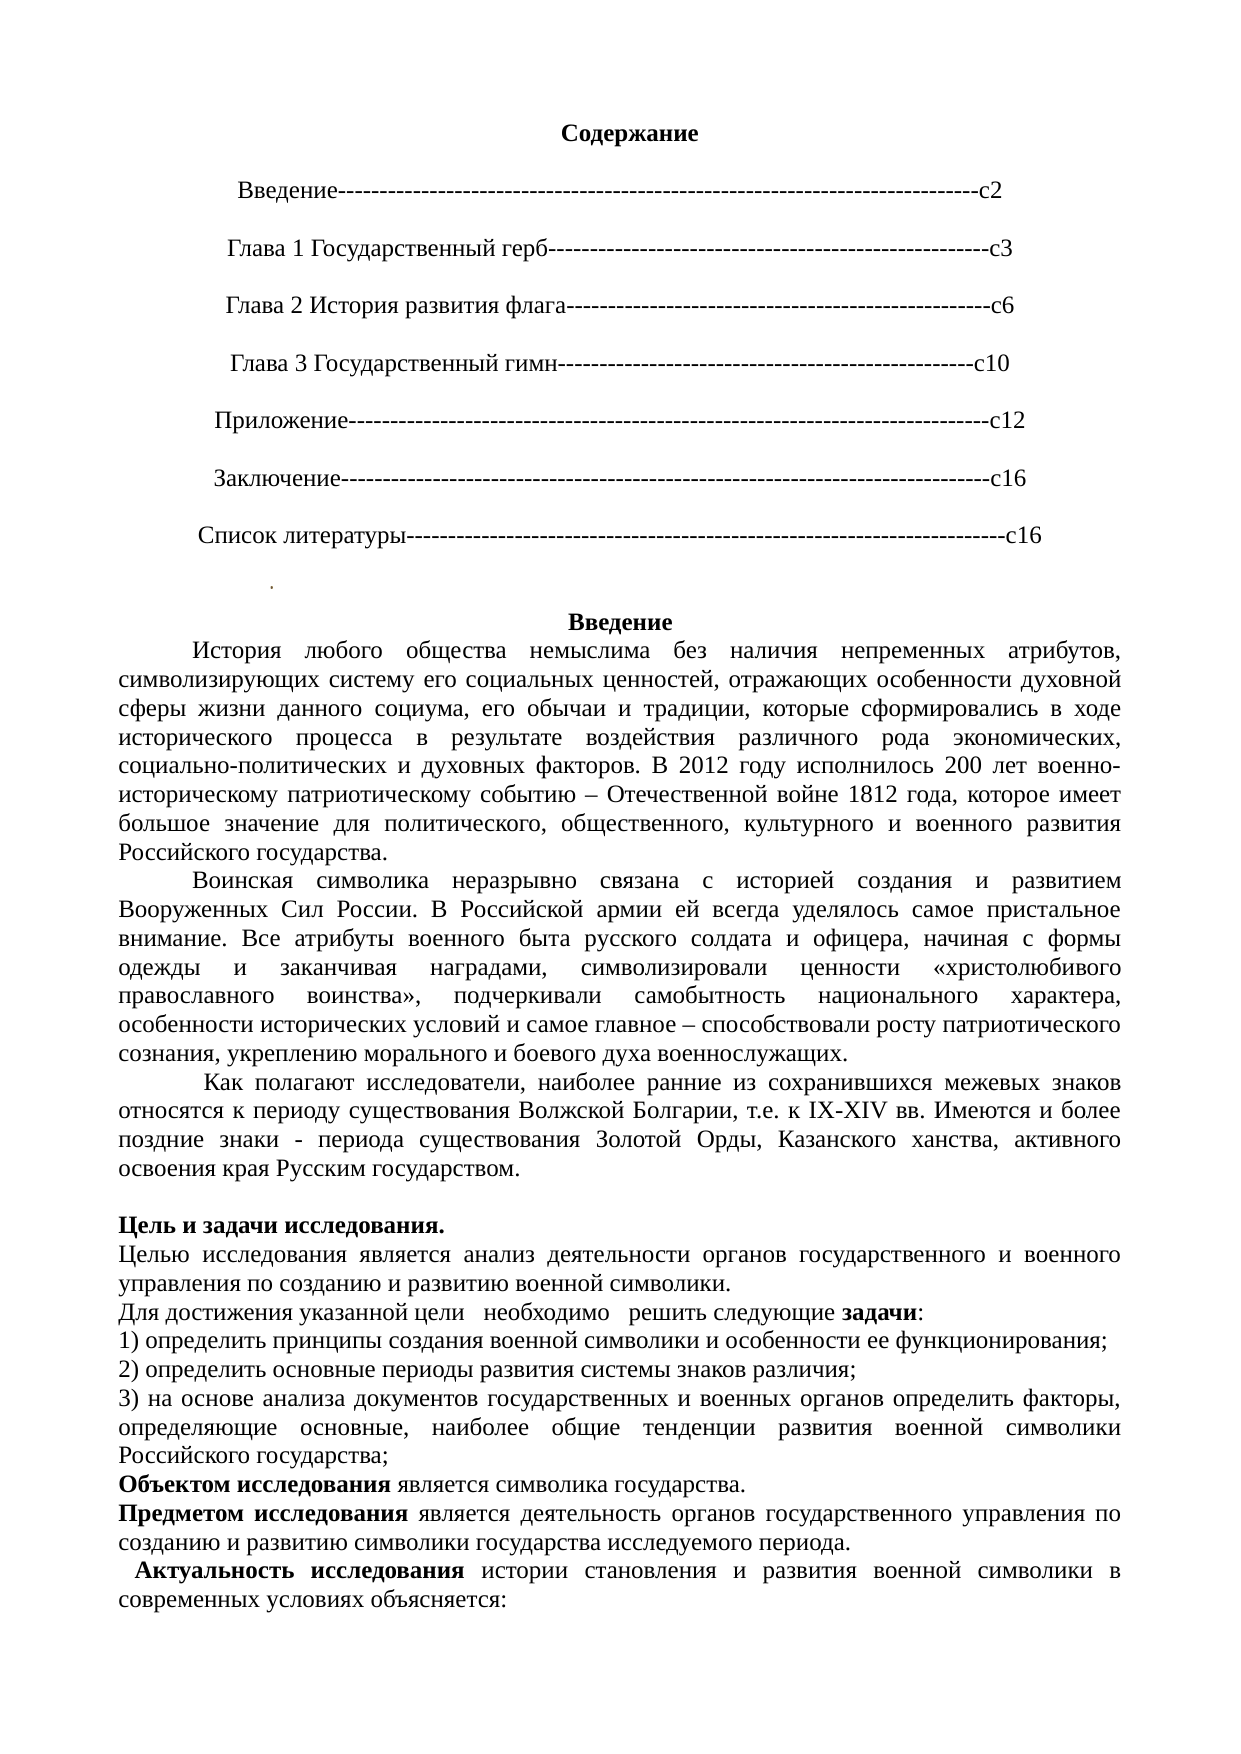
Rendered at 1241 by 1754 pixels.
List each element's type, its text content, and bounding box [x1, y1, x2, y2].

text Объектом исследования является символика государства. [118, 1469, 1122, 1498]
text Глава 3 Государственный гимн--------------------------------------------------с10 [118, 348, 1122, 377]
text Для достижения указанной цели необходимо решить следующие задачи: [118, 1297, 1122, 1326]
text Содержание [118, 118, 1122, 147]
text Воинская символика неразрывно связана с историей создания и развитием Вооруженных Сил России. В Российской армии ей всегда уделялось самое пристальное внимание. Все атрибуты военного быта русского солдата и офицера, начиная с формы одежды и заканчивая наградами, символизировали ценности «христолюбивого православного воинства», подчеркивали самобытность национального характера, особенности исторических условий и самое главное – способствовали росту патриотического сознания, укреплению морального и боевого духа военнослужащих. [118, 866, 1122, 1067]
text 3) на основе анализа документов государственных и военных органов определить факторы, определяющие основные, наиболее общие тенденции развития военной символики Российского государства; [118, 1383, 1122, 1469]
text Актуальность исследования истории становления и развития военной символики в современных условиях объясняется: [118, 1556, 1122, 1613]
text Как полагают исследователи, наиболее ранние из сохранившихся межевых знаков относятся к периоду существования Волжской Болгарии, т.е. к IX-XIV вв. Имеются и более поздние знаки - периода существования Золотой Орды, Казанского ханства, активного освоения края Русским государством. [118, 1067, 1122, 1182]
text Список литературы------------------------------------------------------------------------с16 [118, 521, 1122, 549]
text Глава 2 История развития флага---------------------------------------------------с6 [118, 291, 1122, 319]
text История любого общества немыслима без наличия непременных атрибутов, символизирующих систему его социальных ценностей, отражающих особенности духовной сферы жизни данного социума, его обычаи и традиции, которые сформировались в ходе исторического процесса в результате воздействия различного рода экономических, социально-политических и духовных факторов. В 2012 году исполнилось 200 лет военно-историческому патриотическому событию – Отечественной войне 1812 года, которое имеет большое значение для политического, общественного, культурного и военного развития Российского государства. [118, 636, 1122, 866]
text Глава 1 Государственный герб-----------------------------------------------------с3 [118, 233, 1122, 262]
text 2) определить основные периоды развития системы знаков различия; [118, 1354, 1122, 1383]
text Предметом исследования является деятельность органов государственного управления по созданию и развитию символики государства исследуемого периода. [118, 1498, 1122, 1556]
text Введение-----------------------------------------------------------------------------с2 [118, 176, 1122, 204]
text 1) определить принципы создания военной символики и особенности ее функционирования; [118, 1326, 1122, 1354]
text Введение [118, 607, 1122, 636]
text Заключение------------------------------------------------------------------------------с16 [118, 463, 1122, 492]
text Приложение-----------------------------------------------------------------------------с12 [118, 406, 1122, 434]
text Целью исследования является анализ деятельности органов государственного и военного управления по созданию и развитию военной символики. [118, 1239, 1122, 1297]
text Цель и задачи исследования. [118, 1211, 1122, 1239]
